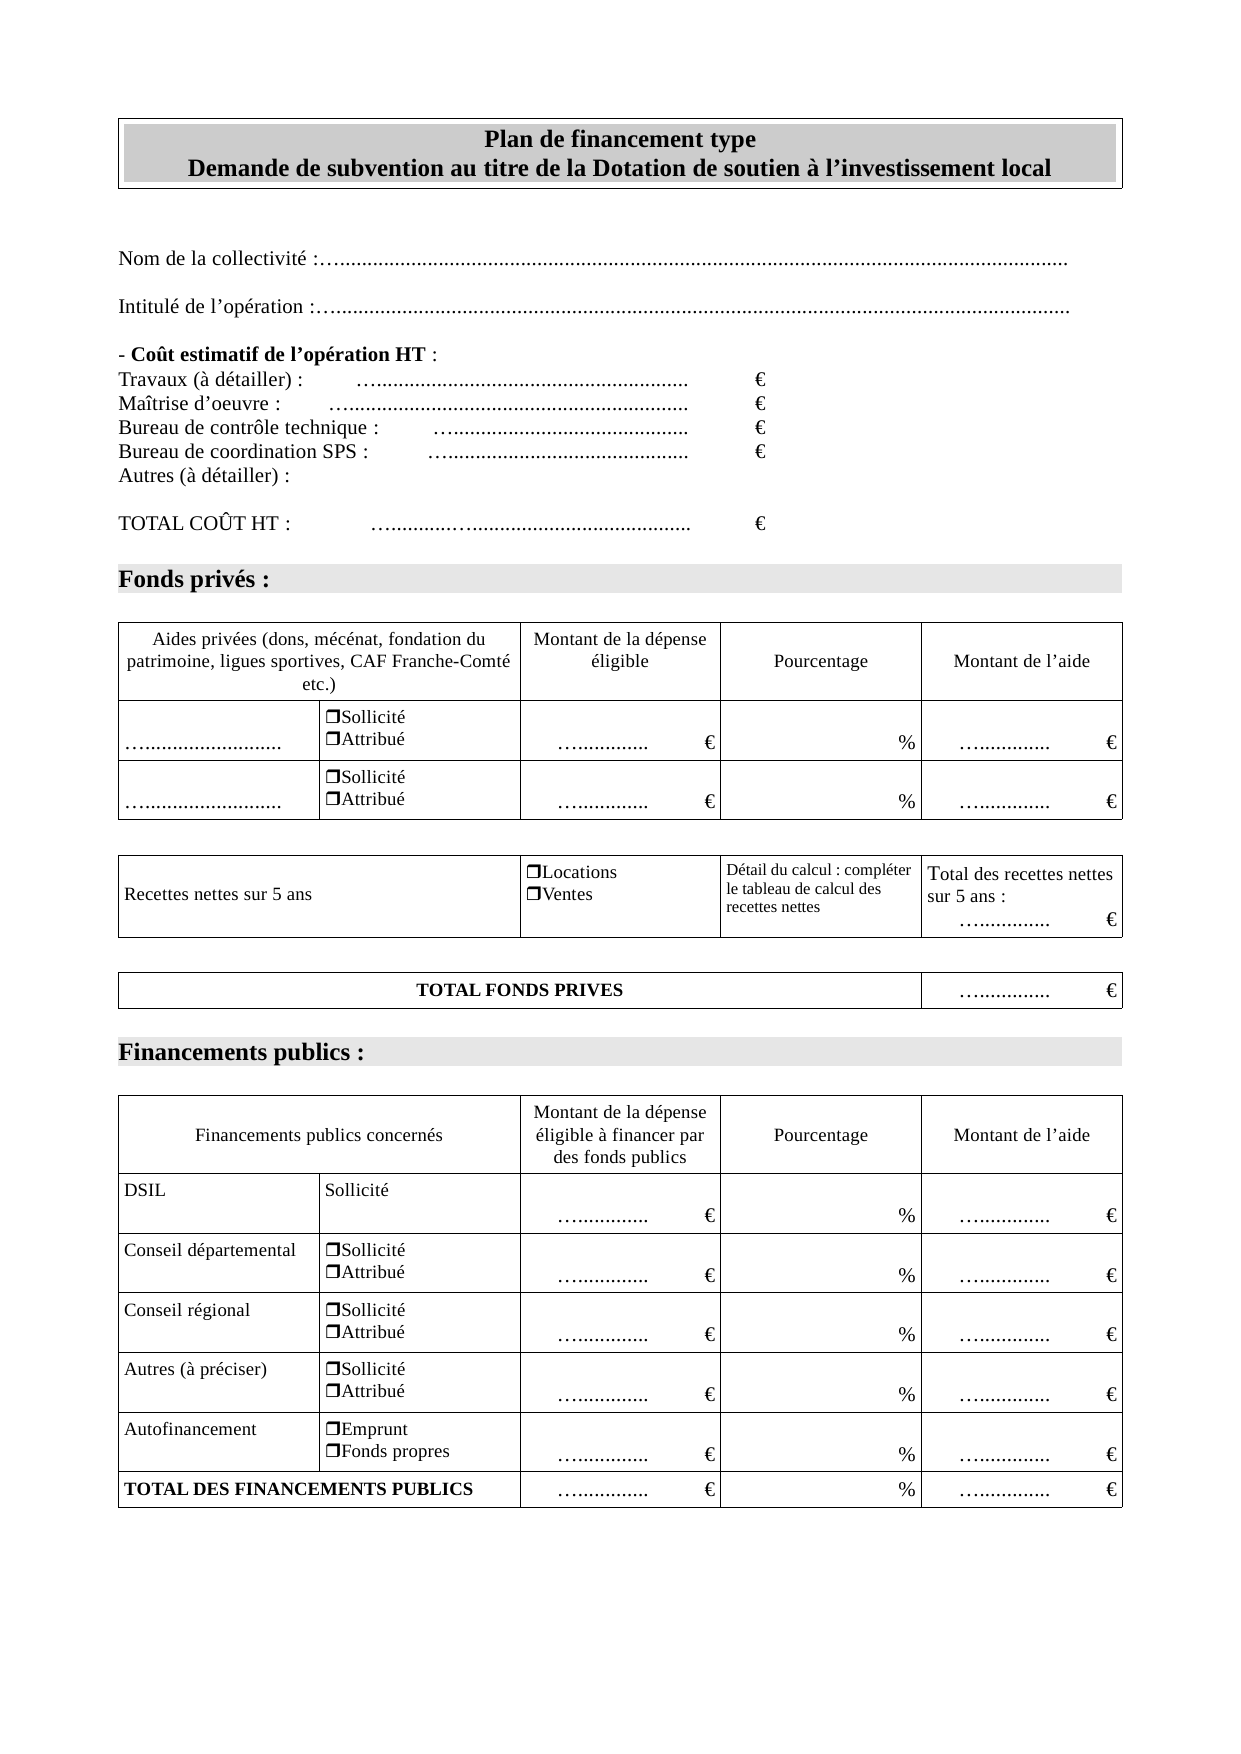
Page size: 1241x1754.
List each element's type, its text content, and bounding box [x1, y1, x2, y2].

table_header Montant de l’aide [922, 623, 1122, 700]
table_cell …............. € [521, 1413, 720, 1471]
table_cell Sollicité Attribué [320, 761, 520, 819]
table_cell % [721, 1174, 921, 1233]
table_cell % [721, 1234, 921, 1292]
table_cell …............. € [922, 1472, 1122, 1507]
table_header Montant de la dépense éligible [521, 623, 720, 700]
table_cell [118, 820, 319, 855]
table_cell …............. € [922, 701, 1122, 759]
table_cell …............. € [521, 1174, 720, 1233]
table_cell [520, 820, 720, 855]
table_cell % [721, 1353, 921, 1412]
table_cell [921, 938, 1122, 972]
table_header Plan de financement type Demande de subvention au titre de la Dotation de soutien à l’investissement local [119, 119, 1122, 188]
table_cell [720, 820, 921, 855]
table_header Financements publics concernés [119, 1096, 520, 1173]
table_cell Sollicité Attribué [320, 701, 520, 759]
text Travaux (à détailler) : …......................................................... € [118, 366, 1122, 390]
text Bureau de coordination SPS : …............................................ € [118, 438, 1122, 463]
table_cell …......................... [119, 701, 319, 759]
table_cell % [721, 1472, 921, 1507]
table_cell % [721, 1413, 921, 1471]
table_cell Sollicité [320, 1174, 520, 1233]
table_cell Sollicité Attribué [320, 1293, 520, 1352]
table_cell …............. € [922, 1353, 1122, 1412]
table_cell …............. € [521, 1293, 720, 1352]
text Bureau de contrôle technique : …........................................... € [118, 414, 1122, 438]
table_cell Total des recettes nettes sur 5 ans : …............. € [922, 856, 1122, 937]
table_cell [720, 938, 921, 972]
table_cell Conseil régional [119, 1293, 319, 1352]
table_cell Recettes nettes sur 5 ans [119, 856, 520, 937]
table_cell …............. € [922, 1174, 1122, 1233]
text - Coût estimatif de l’opération HT : [118, 342, 1122, 366]
text Financements publics : [118, 1037, 1122, 1066]
table_header Pourcentage [721, 623, 921, 700]
table_header Montant de la dépense éligible à financer par des fonds publics [521, 1096, 720, 1173]
table_cell TOTAL DES FINANCEMENTS PUBLICS [119, 1472, 520, 1507]
table_header Montant de l’aide [922, 1096, 1122, 1173]
table_cell [520, 938, 720, 972]
table_cell [118, 938, 319, 972]
text Maîtrise d’oeuvre : ….............................................................. € [118, 390, 1122, 414]
table_cell …............. € [521, 1472, 720, 1507]
table_cell …............. € [922, 1234, 1122, 1292]
table_cell [319, 938, 520, 972]
table_cell TOTAL FONDS PRIVES [119, 973, 921, 1008]
table_cell …............. € [521, 761, 720, 819]
table_cell Locations Ventes [521, 856, 720, 937]
table_cell …......................... [119, 761, 319, 819]
table_cell Conseil départemental [119, 1234, 319, 1292]
text Nom de la collectivité :…..................................................................................................................................... [118, 246, 1122, 270]
table_cell Sollicité Attribué [320, 1353, 520, 1412]
text Autres (à détailler) : [118, 463, 1122, 487]
table_cell …............. € [521, 701, 720, 759]
table_cell DSIL [119, 1174, 319, 1233]
table_cell …............. € [922, 761, 1122, 819]
table_cell …............. € [922, 1293, 1122, 1352]
text Intitulé de l’opération :…...................................................................................................................................... [118, 294, 1122, 318]
table_cell Autofinancement [119, 1413, 319, 1471]
table_cell [319, 820, 520, 855]
table_cell Détail du calcul : compléter le tableau de calcul des recettes nettes [721, 856, 921, 937]
table_cell …............. € [521, 1353, 720, 1412]
table_cell …............. € [521, 1234, 720, 1292]
table_cell Sollicité Attribué [320, 1234, 520, 1292]
table_cell [921, 820, 1122, 855]
text Fonds privés : [118, 564, 1122, 593]
table_header Pourcentage [721, 1096, 921, 1173]
table_cell Emprunt Fonds propres [320, 1413, 520, 1471]
table_cell Autres (à préciser) [119, 1353, 319, 1412]
table_cell % [721, 1293, 921, 1352]
table_cell …............. € [922, 1413, 1122, 1471]
table_header Aides privées (dons, mécénat, fondation du patrimoine, ligues sportives, CAF Franche-Comté etc.) [119, 623, 520, 700]
table_cell …............. € [922, 973, 1122, 1008]
text TOTAL COÛT HT : …...........…........................................ € [118, 511, 1122, 535]
table_cell % [721, 761, 921, 819]
table_cell % [721, 701, 921, 759]
